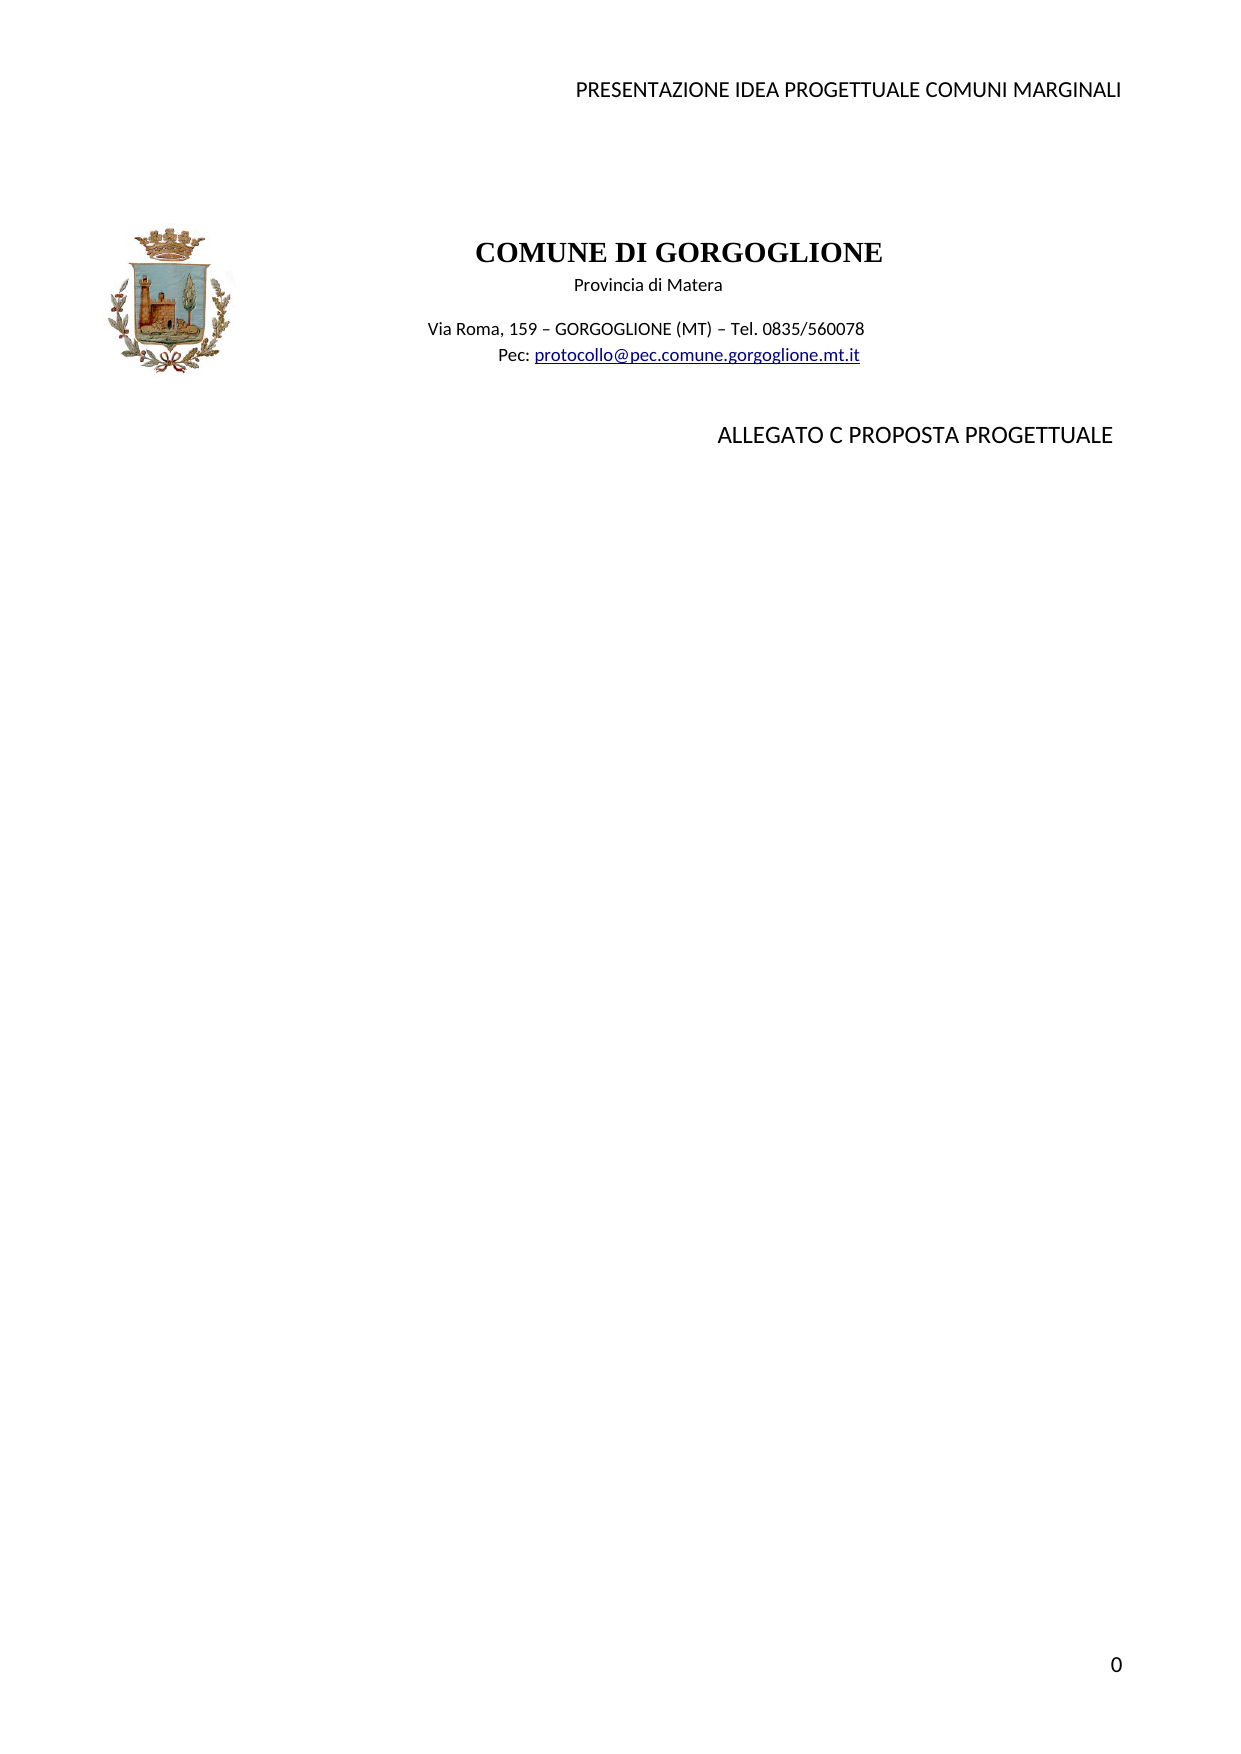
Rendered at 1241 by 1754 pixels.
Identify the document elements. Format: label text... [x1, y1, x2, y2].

text Provincia di Matera [281, 272, 1016, 296]
text ALLEGATO c PROPOSTA PROGETTUALE [118, 419, 1122, 450]
text COMUNE DI GORGOGLIONE [236, 225, 1122, 272]
text Via Roma, 159 – GORGOGLIONE (MT) – Tel. 0835/560078 [281, 317, 1015, 340]
text Pec: protocollo@pec.comune.gorgoglione.mt.it [236, 343, 1122, 366]
